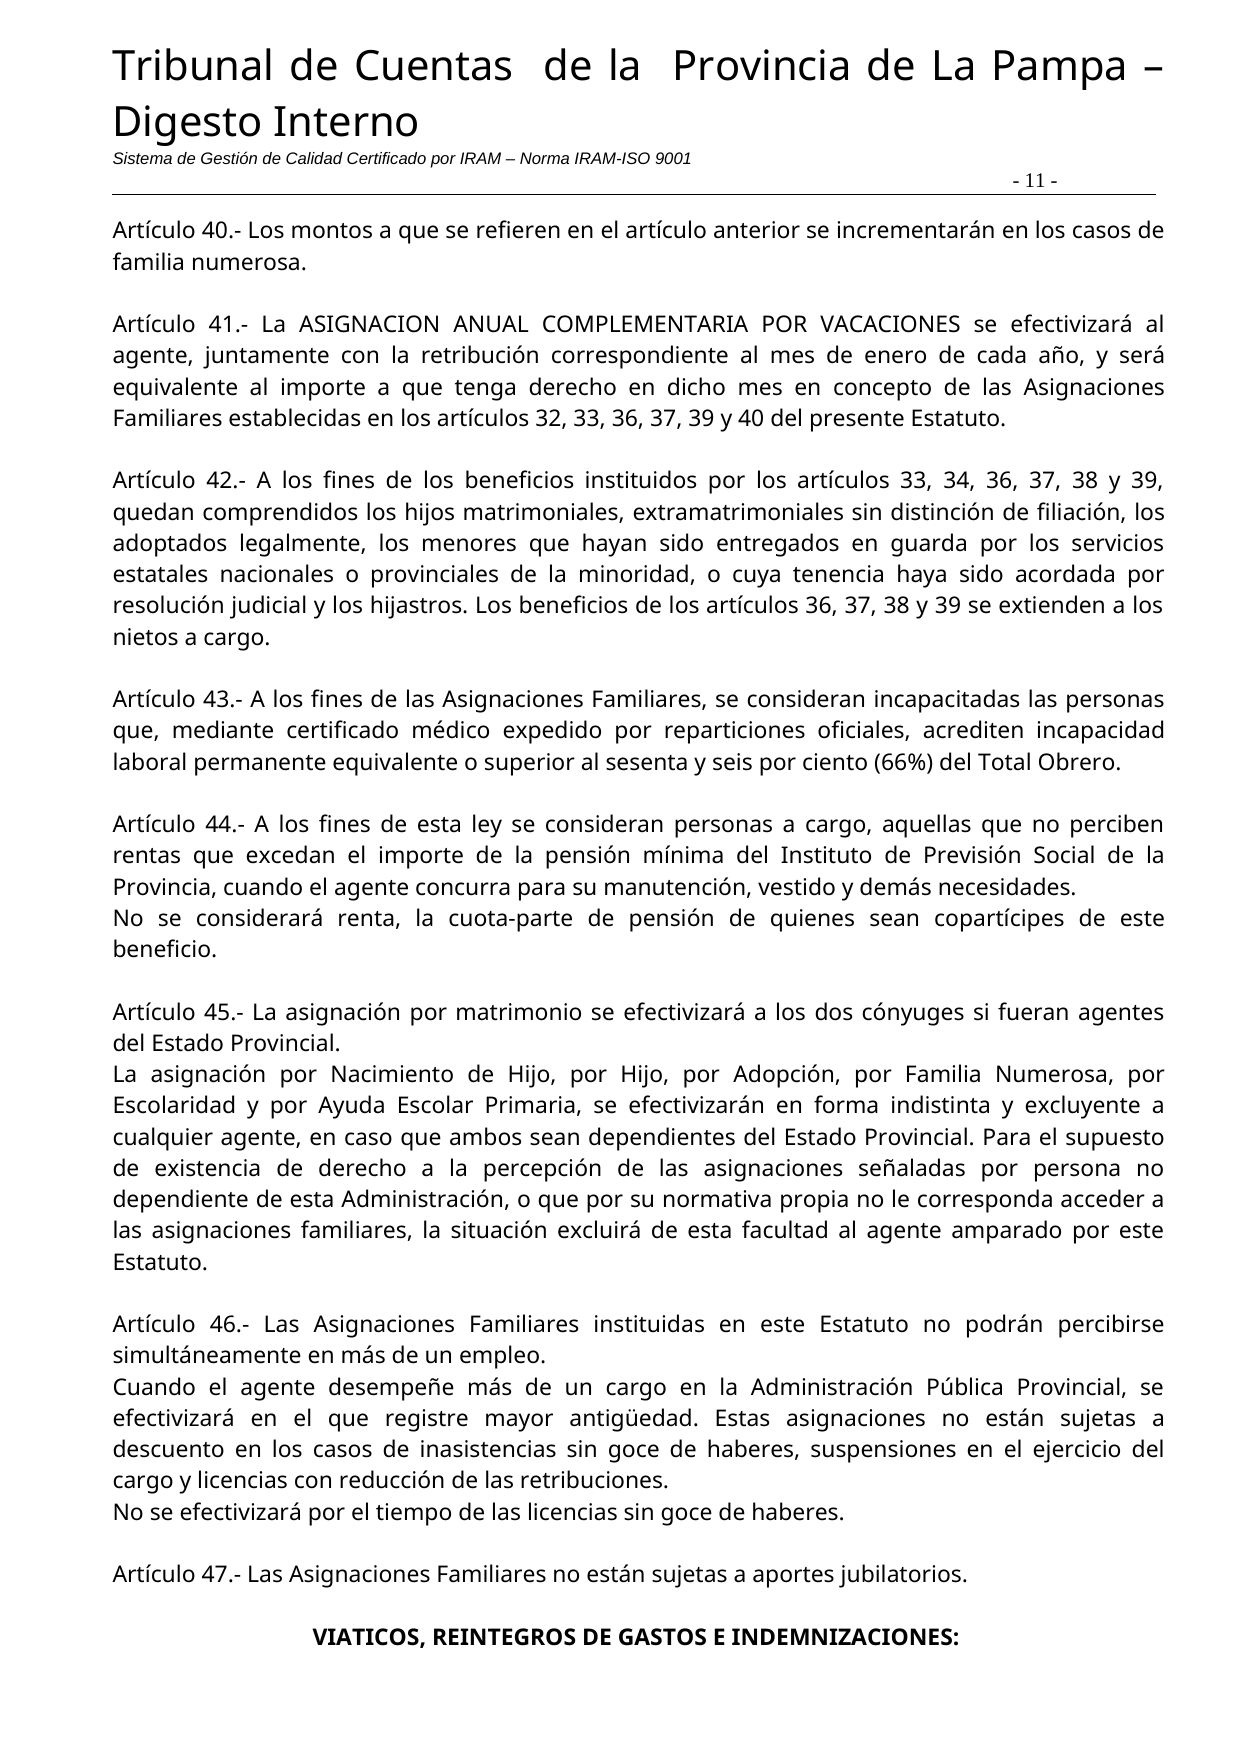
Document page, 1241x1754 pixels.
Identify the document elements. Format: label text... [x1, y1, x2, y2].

text Artículo 43.- A los fines de las Asignaciones Familiares, se consideran incapacitadas las personas que, mediante certificado médico expedido por reparticiones oficiales, acrediten incapacidad laboral permanente equivalente o superior al sesenta y seis por ciento (66%) del Total Obrero. [112, 683, 1166, 777]
text Artículo 42.- A los fines de los beneficios instituidos por los artículos 33, 34, 36, 37, 38 y 39, quedan comprendidos los hijos matrimoniales, extramatrimoniales sin distinción de filiación, los adoptados legalmente, los menores que hayan sido entregados en guarda por los servicios estatales nacionales o provinciales de la minoridad, o cuya tenencia haya sido acordada por resolución judicial y los hijastros. Los beneficios de los artículos 36, 37, 38 y 39 se extienden a los nietos a cargo. [112, 464, 1166, 652]
text Artículo 47.- Las Asignaciones Familiares no están sujetas a aportes jubilatorios. [112, 1558, 1166, 1589]
text Artículo 41.- La ASIGNACION ANUAL COMPLEMENTARIA POR VACACIONES se efectivizará al agente, juntamente con la retribución correspondiente al mes de enero de cada año, y será equivalente al importe a que tenga derecho en dicho mes en concepto de las Asignaciones Familiares establecidas en los artículos 32, 33, 36, 37, 39 y 40 del presente Estatuto. [112, 308, 1166, 433]
text La asignación por Nacimiento de Hijo, por Hijo, por Adopción, por Familia Numerosa, por Escolaridad y por Ayuda Escolar Primaria, se efectivizarán en forma indistinta y excluyente a cualquier agente, en caso que ambos sean dependientes del Estado Provincial. Para el supuesto de existencia de derecho a la percepción de las asignaciones señaladas por persona no dependiente de esta Administración, o que por su normativa propia no le corresponda acceder a las asignaciones familiares, la situación excluirá de esta facultad al agente amparado por este Estatuto. [112, 1058, 1166, 1277]
text Artículo 40.- Los montos a que se refieren en el artículo anterior se incrementarán en los casos de familia numerosa. [112, 214, 1166, 277]
text Cuando el agente desempeñe más de un cargo en la Administración Pública Provincial, se efectivizará en el que registre mayor antigüedad. Estas asignaciones no están sujetas a descuento en los casos de inasistencias sin goce de haberes, suspensiones en el ejercicio del cargo y licencias con reducción de las retribuciones. [112, 1371, 1166, 1496]
text No se efectivizará por el tiempo de las licencias sin goce de haberes. [112, 1496, 1166, 1527]
text VIATICOS, REINTEGROS DE GASTOS E INDEMNIZACIONES: [112, 1621, 1166, 1652]
text Artículo 46.- Las Asignaciones Familiares instituidas en este Estatuto no podrán percibirse simultáneamente en más de un empleo. [112, 1308, 1166, 1371]
text No se considerará renta, la cuota-parte de pensión de quienes sean copartícipes de este beneficio. [112, 902, 1166, 964]
text Artículo 45.- La asignación por matrimonio se efectivizará a los dos cónyuges si fueran agentes del Estado Provincial. [112, 996, 1166, 1058]
text Artículo 44.- A los fines de esta ley se consideran personas a cargo, aquellas que no perciben rentas que excedan el importe de la pensión mínima del Instituto de Previsión Social de la Provincia, cuando el agente concurra para su manutención, vestido y demás necesidades. [112, 808, 1166, 902]
